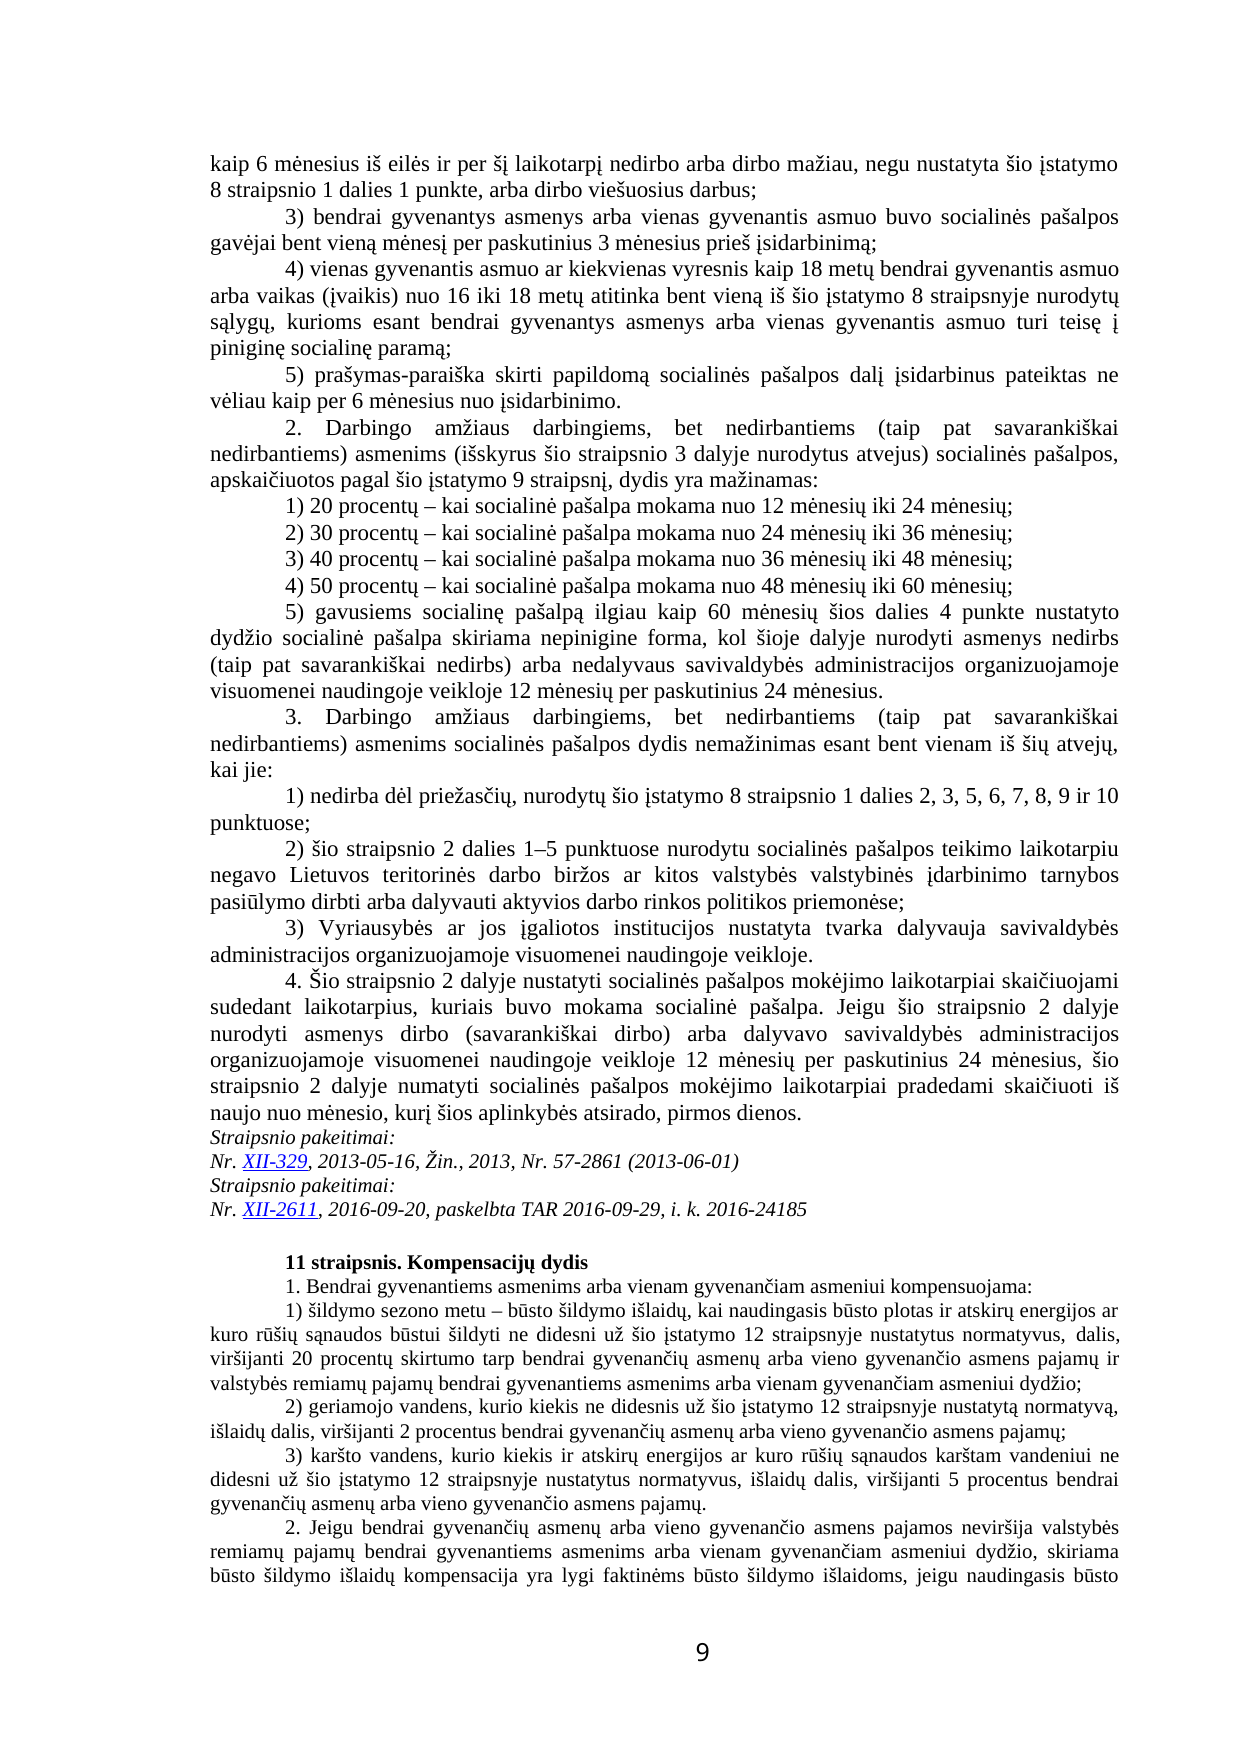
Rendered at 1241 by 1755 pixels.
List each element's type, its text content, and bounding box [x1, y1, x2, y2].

text 1. Bendrai gyvenantiems asmenims arba vienam gyvenančiam asmeniui kompensuojama: [210, 1274, 1120, 1298]
text 5) prašymas-paraiška skirti papildomą socialinės pašalpos dalį įsidarbinus pateiktas ne vėliau kaip per 6 mėnesius nuo įsidarbinimo. [210, 361, 1120, 413]
text 11 straipsnis. Kompensacijų dydis [210, 1250, 1120, 1274]
text Straipsnio pakeitimai: [210, 1173, 1120, 1197]
text 2. Darbingo amžiaus darbingiems, bet nedirbantiems (taip pat savarankiškai nedirbantiems) asmenims (išskyrus šio straipsnio 3 dalyje nurodytus atvejus) socialinės pašalpos, apskaičiuotos pagal šio įstatymo 9 straipsnį, dydis yra mažinamas: [210, 413, 1120, 493]
text 4) vienas gyvenantis asmuo ar kiekvienas vyresnis kaip 18 metų bendrai gyvenantis asmuo arba vaikas (įvaikis) nuo 16 iki 18 metų atitinka bent vieną iš šio įstatymo 8 straipsnyje nurodytų sąlygų, kurioms esant bendrai gyvenantys asmenys arba vienas gyvenantis asmuo turi teisę į piniginę socialinę paramą; [210, 255, 1120, 361]
text 3) 40 procentų – kai socialinė pašalpa mokama nuo 36 mėnesių iki 48 mėnesių; [210, 545, 1120, 572]
text 2) 30 procentų – kai socialinė pašalpa mokama nuo 24 mėnesių iki 36 mėnesių; [210, 519, 1120, 545]
text Straipsnio pakeitimai: [210, 1125, 1120, 1149]
text 2) geriamojo vandens, kurio kiekis ne didesnis už šio įstatymo 12 straipsnyje nustatytą normatyvą, išlaidų dalis, viršijanti 2 procentus bendrai gyvenančių asmenų arba vieno gyvenančio asmens pajamų; [210, 1394, 1120, 1443]
text 3. Darbingo amžiaus darbingiems, bet nedirbantiems (taip pat savarankiškai nedirbantiems) asmenims socialinės pašalpos dydis nemažinimas esant bent vienam iš šių atvejų, kai jie: [210, 703, 1120, 782]
text 3) bendrai gyvenantys asmenys arba vienas gyvenantis asmuo buvo socialinės pašalpos gavėjai bent vieną mėnesį per paskutinius 3 mėnesius prieš įsidarbinimą; [210, 203, 1120, 255]
text 4. Šio straipsnio 2 dalyje nustatyti socialinės pašalpos mokėjimo laikotarpiai skaičiuojami sudedant laikotarpius, kuriais buvo mokama socialinė pašalpa. Jeigu šio straipsnio 2 dalyje nurodyti asmenys dirbo (savarankiškai dirbo) arba dalyvavo savivaldybės administracijos organizuojamoje visuomenei naudingoje veikloje 12 mėnesių per paskutinius 24 mėnesius, šio straipsnio 2 dalyje numatyti socialinės pašalpos mokėjimo laikotarpiai pradedami skaičiuoti iš naujo nuo mėnesio, kurį šios aplinkybės atsirado, pirmos dienos. [210, 967, 1120, 1125]
text 3) karšto vandens, kurio kiekis ir atskirų energijos ar kuro rūšių sąnaudos karštam vandeniui ne didesni už šio įstatymo 12 straipsnyje nustatytus normatyvus, išlaidų dalis, viršijanti 5 procentus bendrai gyvenančių asmenų arba vieno gyvenančio asmens pajamų. [210, 1443, 1120, 1515]
text 1) 20 procentų – kai socialinė pašalpa mokama nuo 12 mėnesių iki 24 mėnesių; [210, 493, 1120, 519]
text Nr. XII-329, 2013-05-16, Žin., 2013, Nr. 57-2861 (2013-06-01) [210, 1149, 1120, 1173]
text 4) 50 procentų – kai socialinė pašalpa mokama nuo 48 mėnesių iki 60 mėnesių; [210, 572, 1120, 598]
text kaip 6 mėnesius iš eilės ir per šį laikotarpį nedirbo arba dirbo mažiau, negu nustatyta šio įstatymo 8 straipsnio 1 dalies 1 punkte, arba dirbo viešuosius darbus; [210, 150, 1120, 203]
text 3) Vyriausybės ar jos įgaliotos institucijos nustatyta tvarka dalyvauja savivaldybės administracijos organizuojamoje visuomenei naudingoje veikloje. [210, 914, 1120, 967]
text 1) nedirba dėl priežasčių, nurodytų šio įstatymo 8 straipsnio 1 dalies 2, 3, 5, 6, 7, 8, 9 ir 10 punktuose; [210, 782, 1120, 835]
text 2) šio straipsnio 2 dalies 1–5 punktuose nurodytu socialinės pašalpos teikimo laikotarpiu negavo Lietuvos teritorinės darbo biržos ar kitos valstybės valstybinės įdarbinimo tarnybos pasiūlymo dirbti arba dalyvauti aktyvios darbo rinkos politikos priemonėse; [210, 835, 1120, 914]
text 5) gavusiems socialinę pašalpą ilgiau kaip 60 mėnesių šios dalies 4 punkte nustatyto dydžio socialinė pašalpa skiriama nepinigine forma, kol šioje dalyje nurodyti asmenys nedirbs (taip pat savarankiškai nedirbs) arba nedalyvaus savivaldybės administracijos organizuojamoje visuomenei naudingoje veikloje 12 mėnesių per paskutinius 24 mėnesius. [210, 598, 1120, 703]
text Nr. XII-2611, 2016-09-20, paskelbta TAR 2016-09-29, i. k. 2016-24185 [210, 1197, 1120, 1221]
text 1) šildymo sezono metu – būsto šildymo išlaidų, kai naudingasis būsto plotas ir atskirų energijos ar kuro rūšių sąnaudos būstui šildyti ne didesni už šio įstatymo 12 straipsnyje nustatytus normatyvus, dalis, viršijanti 20 procentų skirtumo tarp bendrai gyvenančių asmenų arba vieno gyvenančio asmens pajamų ir valstybės remiamų pajamų bendrai gyvenantiems asmenims arba vienam gyvenančiam asmeniui dydžio; [210, 1298, 1120, 1394]
text 2. Jeigu bendrai gyvenančių asmenų arba vieno gyvenančio asmens pajamos neviršija valstybės remiamų pajamų bendrai gyvenantiems asmenims arba vienam gyvenančiam asmeniui dydžio, skiriama būsto šildymo išlaidų kompensacija yra lygi faktinėms būsto šildymo išlaidoms, jeigu naudingasis būsto [210, 1515, 1120, 1587]
